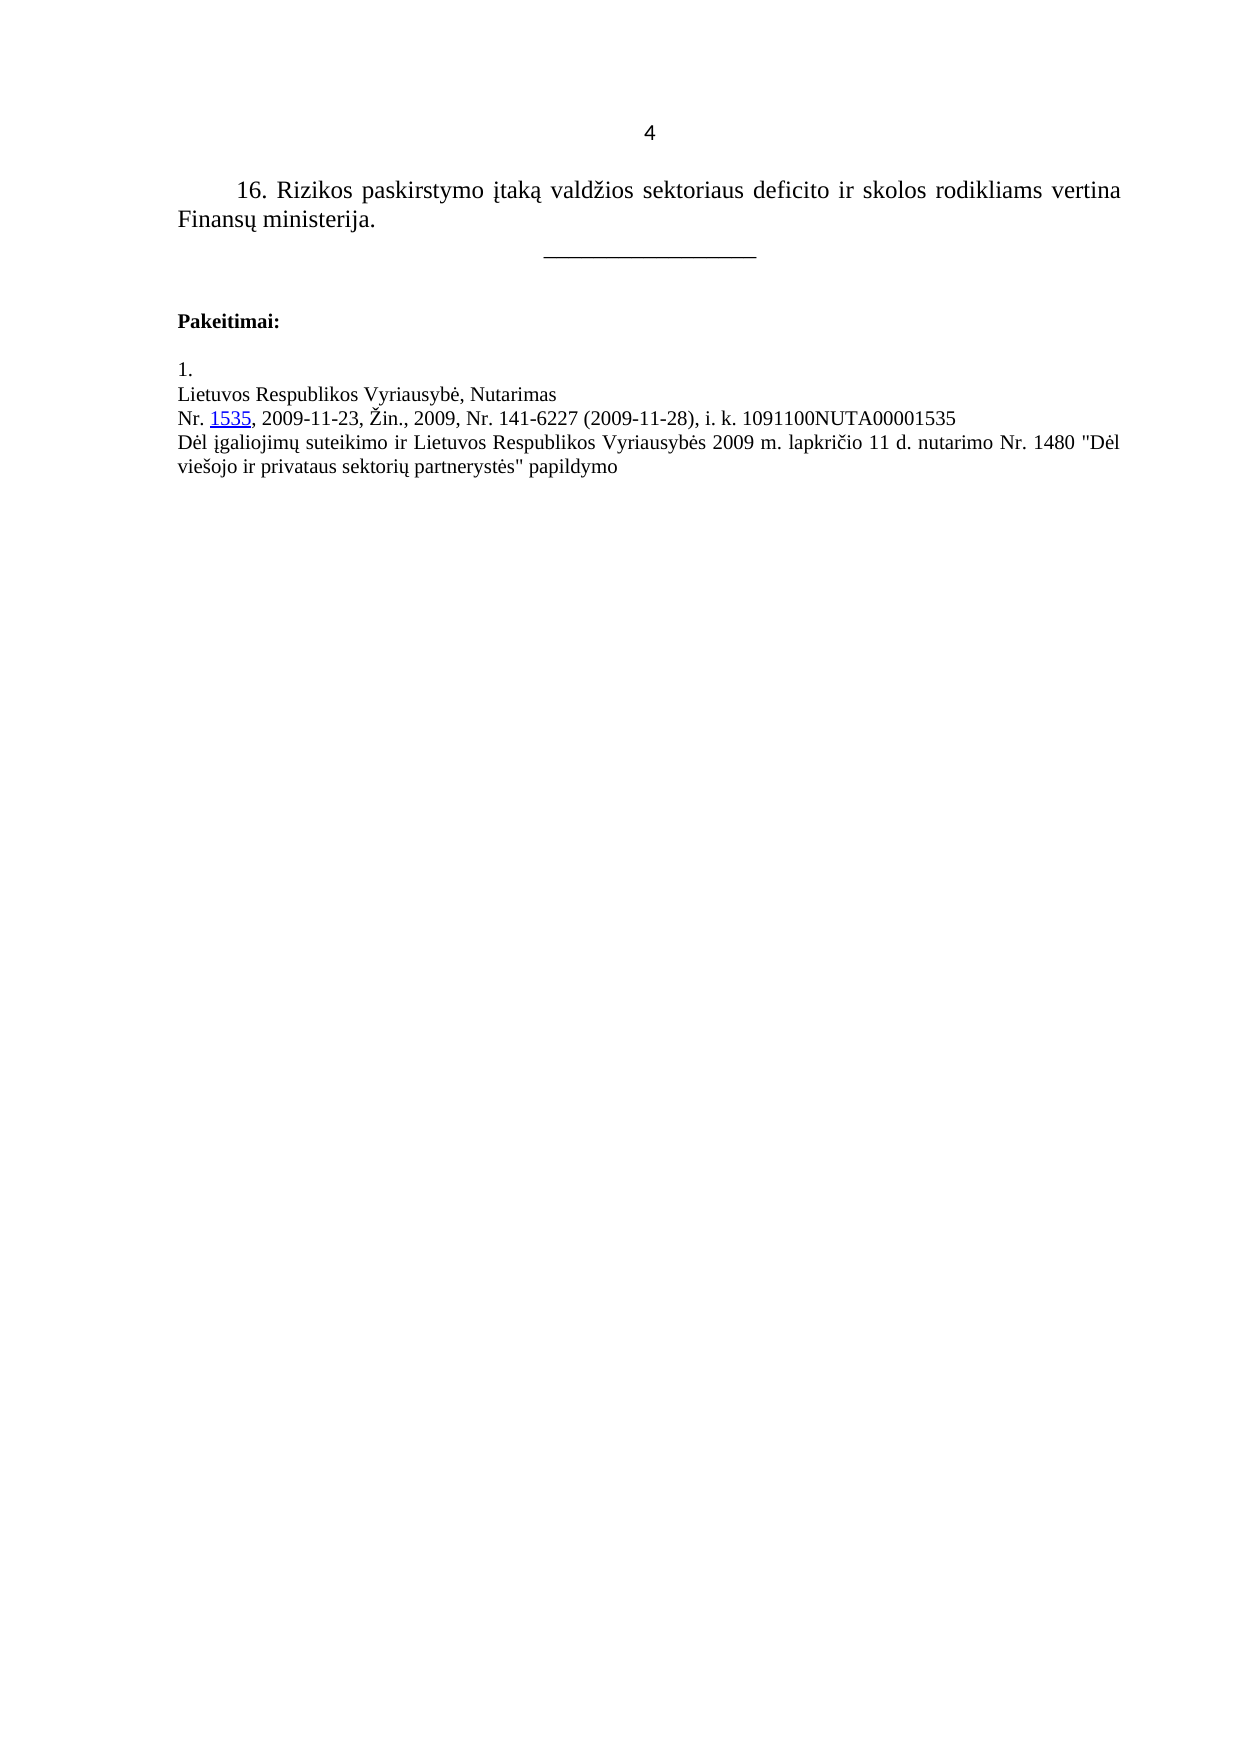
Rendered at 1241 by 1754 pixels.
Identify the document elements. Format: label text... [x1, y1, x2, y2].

text 1. [177, 357, 1122, 381]
text Lietuvos Respublikos Vyriausybė, Nutarimas [177, 381, 1122, 406]
text Dėl įgaliojimų suteikimo ir Lietuvos Respublikos Vyriausybės 2009 m. lapkričio 11 d. nutarimo Nr. 1480 "Dėl viešojo ir privataus sektorių partnerystės" papildymo [177, 429, 1122, 478]
text Pakeitimai: [177, 309, 1122, 333]
text _________________ [177, 232, 1122, 261]
text 16. Rizikos paskirstymo įtaką valdžios sektoriaus deficito ir skolos rodikliams vertina Finansų ministerija. [177, 175, 1122, 232]
text Nr. 1535, 2009-11-23, Žin., 2009, Nr. 141-6227 (2009-11-28), i. k. 1091100NUTA00001535 [177, 406, 1122, 429]
